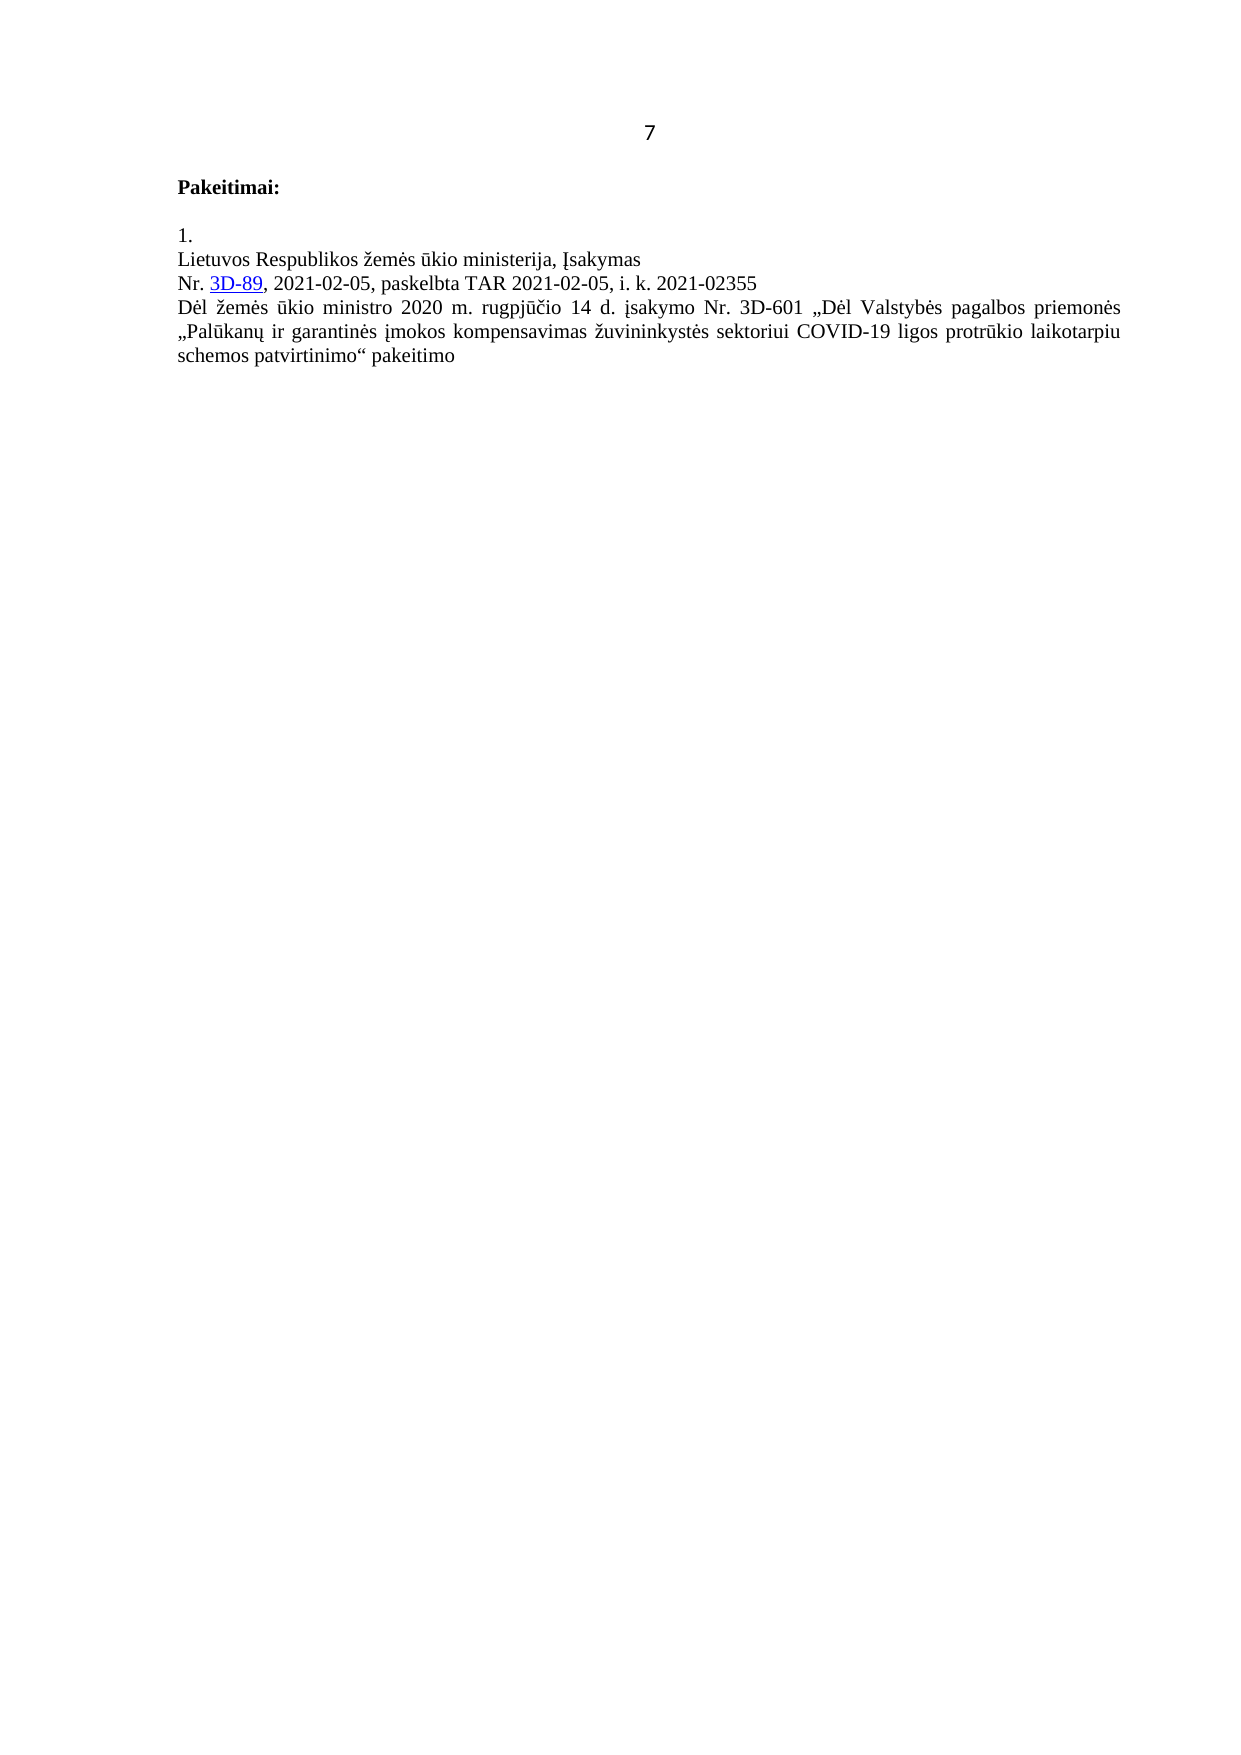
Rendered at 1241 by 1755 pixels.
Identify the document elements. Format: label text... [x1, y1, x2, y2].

text Pakeitimai: [177, 175, 1122, 199]
text Nr. 3D-89, 2021-02-05, paskelbta TAR 2021-02-05, i. k. 2021-02355 [177, 271, 1122, 295]
text Dėl žemės ūkio ministro 2020 m. rugpjūčio 14 d. įsakymo Nr. 3D-601 „Dėl Valstybės pagalbos priemonės „Palūkanų ir garantinės įmokos kompensavimas žuvininkystės sektoriui COVID-19 ligos protrūkio laikotarpiu schemos patvirtinimo“ pakeitimo [177, 295, 1122, 367]
text Lietuvos Respublikos žemės ūkio ministerija, Įsakymas [177, 247, 1122, 271]
text 1. [177, 223, 1122, 247]
